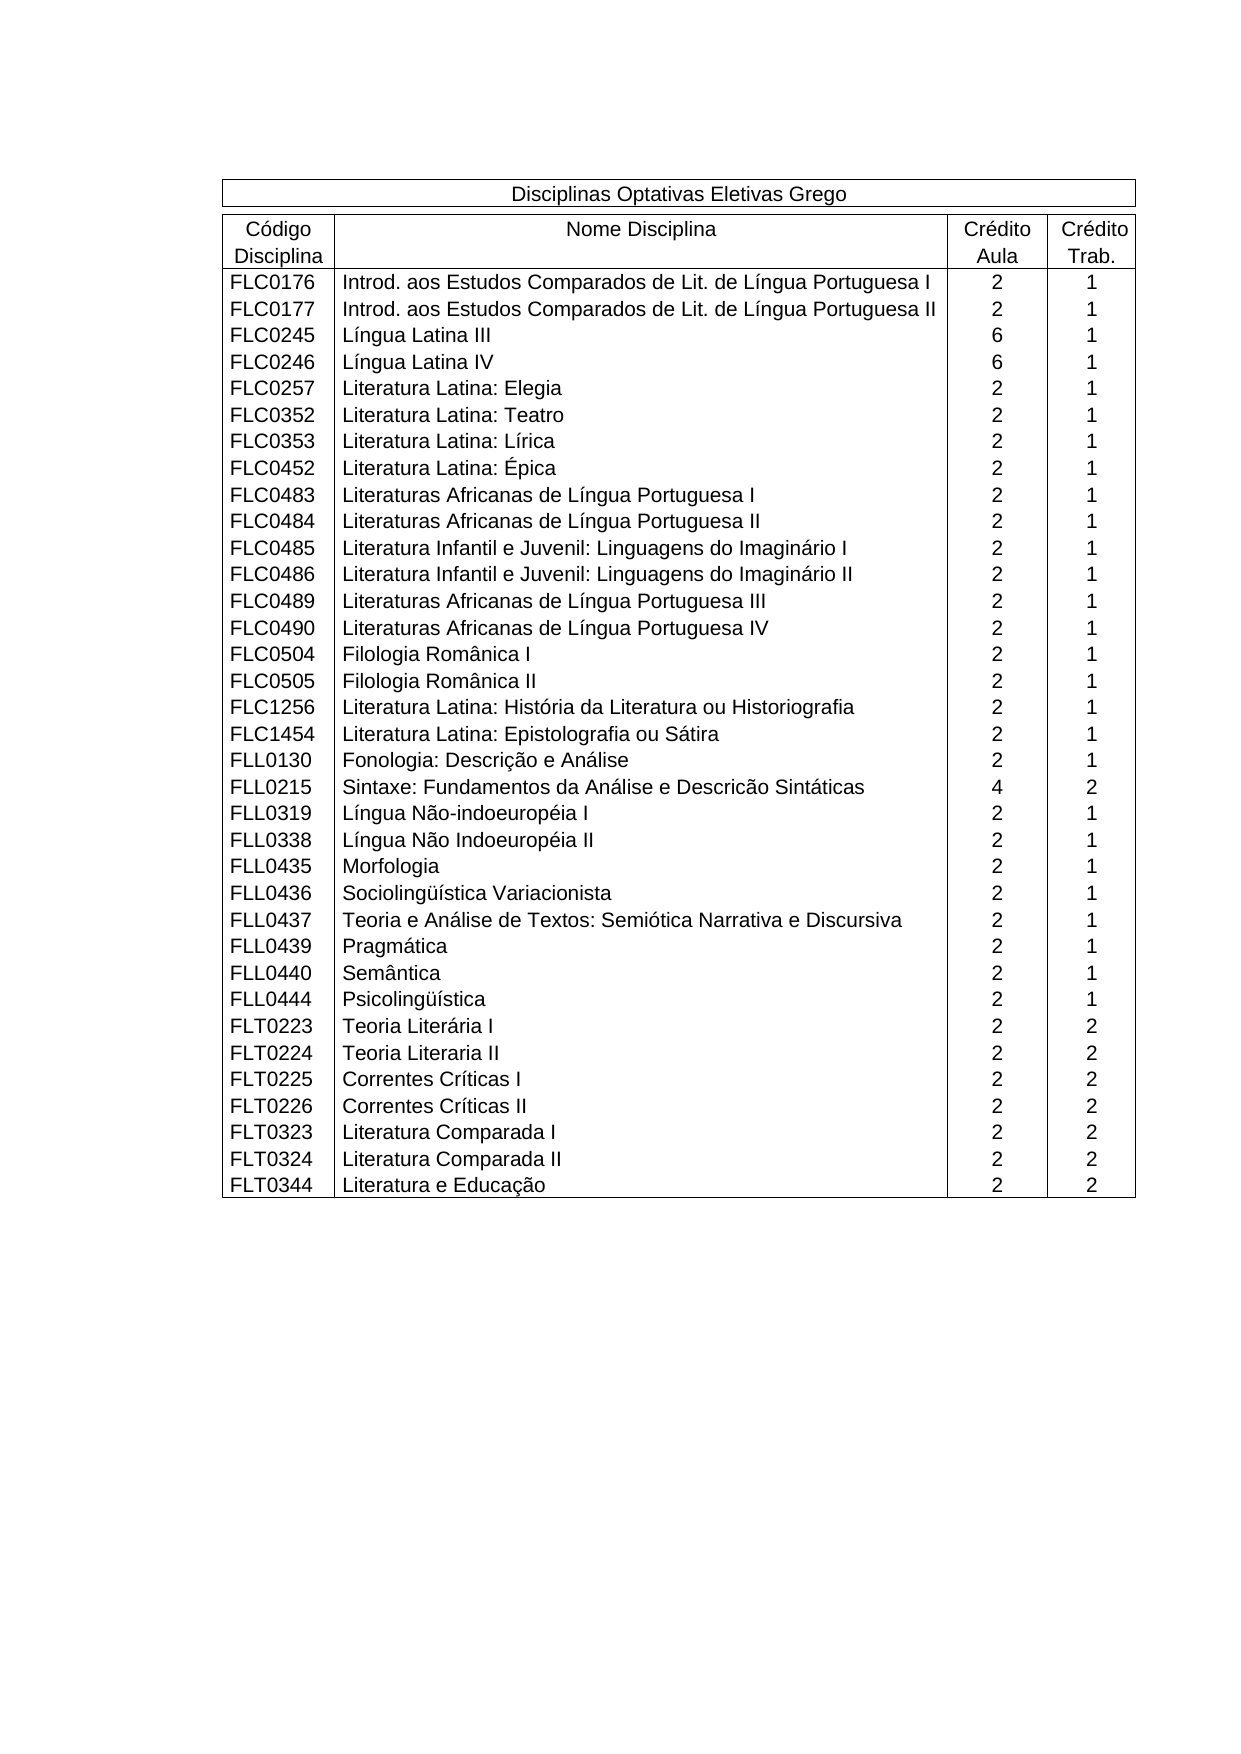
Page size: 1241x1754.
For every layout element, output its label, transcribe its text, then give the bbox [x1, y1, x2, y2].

table_cell Literatura Comparada I [335, 1118, 947, 1144]
table_cell 2 [948, 799, 1047, 825]
table_cell FLC1256 [223, 693, 334, 719]
table_cell 2 [948, 1038, 1047, 1064]
table_cell 2 [948, 400, 1047, 427]
table_cell FLL0439 [223, 931, 334, 958]
table_cell Teoria Literaria II [335, 1038, 947, 1064]
table_cell 1 [1048, 878, 1135, 905]
table_cell 2 [948, 1144, 1047, 1171]
table_cell Correntes Críticas II [335, 1091, 947, 1117]
table_cell 2 [948, 719, 1047, 746]
table_cell Literaturas Africanas de Língua Portuguesa II [335, 506, 947, 533]
table_cell 6 [948, 321, 1047, 347]
table_cell 2 [1048, 1118, 1135, 1144]
table_cell 1 [1048, 321, 1135, 347]
table_cell Fonologia: Descrição e Análise [335, 746, 947, 772]
table_cell 1 [1048, 746, 1135, 772]
table_cell 4 [948, 772, 1047, 799]
table_cell Trab. [1048, 241, 1135, 267]
table_cell 2 [948, 586, 1047, 613]
table_cell 2 [948, 985, 1047, 1011]
table_cell Literatura Latina: História da Literatura ou Historiografia [335, 693, 947, 719]
table_cell FLC1454 [223, 719, 334, 746]
table_cell FLC0246 [223, 347, 334, 374]
table_cell 2 [1048, 1011, 1135, 1038]
table_cell 1 [1048, 427, 1135, 453]
table_cell 2 [1048, 1171, 1135, 1197]
table_cell FLL0444 [223, 985, 334, 1011]
table_cell 2 [948, 878, 1047, 905]
table_cell FLT0224 [223, 1038, 334, 1064]
table_cell 1 [1048, 613, 1135, 639]
table_cell Filologia Românica I [335, 639, 947, 666]
table_cell FLC0489 [223, 586, 334, 613]
table_cell 2 [1048, 1038, 1135, 1064]
table_cell 2 [948, 1171, 1047, 1197]
table_cell FLL0435 [223, 852, 334, 878]
table_cell 2 [948, 931, 1047, 958]
table_cell 2 [948, 560, 1047, 586]
table_cell 1 [1048, 400, 1135, 427]
table_cell FLC0483 [223, 480, 334, 506]
table_cell 1 [1048, 905, 1135, 931]
table_cell 2 [1048, 1144, 1135, 1171]
table_cell 1 [1048, 480, 1135, 506]
table_cell 2 [948, 533, 1047, 559]
table_cell FLL0440 [223, 958, 334, 984]
table_cell Aula [948, 241, 1047, 267]
table_cell Correntes Críticas I [335, 1064, 947, 1091]
table_cell FLC0484 [223, 506, 334, 533]
table_cell 1 [1048, 347, 1135, 374]
table_header Nome Disciplina [335, 215, 947, 241]
table_cell FLC0486 [223, 560, 334, 586]
table_cell Teoria e Análise de Textos: Semiótica Narrativa e Discursiva [335, 905, 947, 931]
table_cell Sociolingüística Variacionista [335, 878, 947, 905]
table_cell 2 [948, 294, 1047, 321]
table_cell Literatura Latina: Elegia [335, 374, 947, 400]
table_cell 2 [948, 746, 1047, 772]
table_cell 2 [948, 666, 1047, 692]
table_cell Literatura Infantil e Juvenil: Linguagens do Imaginário II [335, 560, 947, 586]
table_cell Língua Latina IV [335, 347, 947, 374]
table_cell FLC0177 [223, 294, 334, 321]
table_cell 2 [1048, 1091, 1135, 1117]
table_cell Língua Não-indoeuropéia I [335, 799, 947, 825]
table_cell 2 [948, 905, 1047, 931]
table_cell 2 [948, 639, 1047, 666]
table_cell FLC0504 [223, 639, 334, 666]
table_cell 2 [948, 852, 1047, 878]
table_cell FLC0353 [223, 427, 334, 453]
table_cell 1 [1048, 269, 1135, 294]
table_cell 1 [1048, 560, 1135, 586]
table_cell Filologia Românica II [335, 666, 947, 692]
table_cell Introd. aos Estudos Comparados de Lit. de Língua Portuguesa II [335, 294, 947, 321]
table_cell Literatura e Educação [335, 1171, 947, 1197]
table_cell Língua Latina III [335, 321, 947, 347]
table_cell 1 [1048, 666, 1135, 692]
table_cell FLT0344 [223, 1171, 334, 1197]
table_cell FLL0437 [223, 905, 334, 931]
table_cell 2 [948, 1118, 1047, 1144]
table_cell 2 [948, 1011, 1047, 1038]
table_cell FLT0324 [223, 1144, 334, 1171]
table_cell 2 [948, 958, 1047, 984]
table_cell Língua Não Indoeuropéia II [335, 825, 947, 852]
table_cell Literatura Infantil e Juvenil: Linguagens do Imaginário I [335, 533, 947, 559]
table_cell FLC0490 [223, 613, 334, 639]
table_cell 2 [948, 427, 1047, 453]
table_cell 1 [1048, 693, 1135, 719]
table_cell Semântica [335, 958, 947, 984]
table_cell Sintaxe: Fundamentos da Análise e Descricão Sintáticas [335, 772, 947, 799]
table_cell 6 [948, 347, 1047, 374]
table_cell 2 [948, 613, 1047, 639]
table_cell FLC0257 [223, 374, 334, 400]
table_cell FLL0338 [223, 825, 334, 852]
table_header Crédito [1048, 215, 1135, 241]
table_cell 1 [1048, 533, 1135, 559]
table_cell 1 [1048, 852, 1135, 878]
table_cell FLL0319 [223, 799, 334, 825]
table_cell Introd. aos Estudos Comparados de Lit. de Língua Portuguesa I [335, 269, 947, 294]
table_cell FLC0352 [223, 400, 334, 427]
table_cell FLC0452 [223, 453, 334, 480]
table_cell FLT0323 [223, 1118, 334, 1144]
table_cell FLL0436 [223, 878, 334, 905]
table_header Código [223, 215, 334, 241]
table_cell Literaturas Africanas de Língua Portuguesa III [335, 586, 947, 613]
table_cell Disciplina [223, 241, 334, 267]
table_cell 2 [1048, 772, 1135, 799]
table_cell Literatura Latina: Lírica [335, 427, 947, 453]
table_cell Literatura Latina: Épica [335, 453, 947, 480]
table_cell Literatura Comparada II [335, 1144, 947, 1171]
table_cell Pragmática [335, 931, 947, 958]
table_header Disciplinas Optativas Eletivas Grego [223, 180, 1135, 206]
table_header Crédito [948, 215, 1047, 241]
table_cell Literaturas Africanas de Língua Portuguesa IV [335, 613, 947, 639]
table_cell 2 [948, 269, 1047, 294]
table_cell Literatura Latina: Epistolografia ou Sátira [335, 719, 947, 746]
table_cell 1 [1048, 506, 1135, 533]
table_cell 1 [1048, 799, 1135, 825]
table_cell 1 [1048, 374, 1135, 400]
table_cell FLC0245 [223, 321, 334, 347]
table_cell 2 [948, 480, 1047, 506]
table_cell Morfologia [335, 852, 947, 878]
table_cell 2 [948, 506, 1047, 533]
table_cell 2 [948, 374, 1047, 400]
table_cell 2 [948, 1091, 1047, 1117]
table_cell FLT0223 [223, 1011, 334, 1038]
table_cell FLT0225 [223, 1064, 334, 1091]
table_cell 1 [1048, 453, 1135, 480]
table_cell Literaturas Africanas de Língua Portuguesa I [335, 480, 947, 506]
table_cell 2 [1048, 1064, 1135, 1091]
table_cell 2 [948, 693, 1047, 719]
table_cell 1 [1048, 294, 1135, 321]
table_cell Literatura Latina: Teatro [335, 400, 947, 427]
table_cell 2 [948, 825, 1047, 852]
table_cell FLC0505 [223, 666, 334, 692]
table_cell FLC0176 [223, 269, 334, 294]
table_cell 1 [1048, 931, 1135, 958]
table_cell Teoria Literária I [335, 1011, 947, 1038]
table_cell 1 [1048, 958, 1135, 984]
table_cell 2 [948, 453, 1047, 480]
table_cell 1 [1048, 586, 1135, 613]
table_cell Psicolingüística [335, 985, 947, 1011]
table_cell [335, 241, 947, 267]
table_cell 1 [1048, 719, 1135, 746]
table_cell 1 [1048, 825, 1135, 852]
table_cell 1 [1048, 639, 1135, 666]
table_cell FLL0215 [223, 772, 334, 799]
table_cell 2 [948, 1064, 1047, 1091]
table_cell FLT0226 [223, 1091, 334, 1117]
table_cell 1 [1048, 985, 1135, 1011]
table_cell FLC0485 [223, 533, 334, 559]
table_cell FLL0130 [223, 746, 334, 772]
